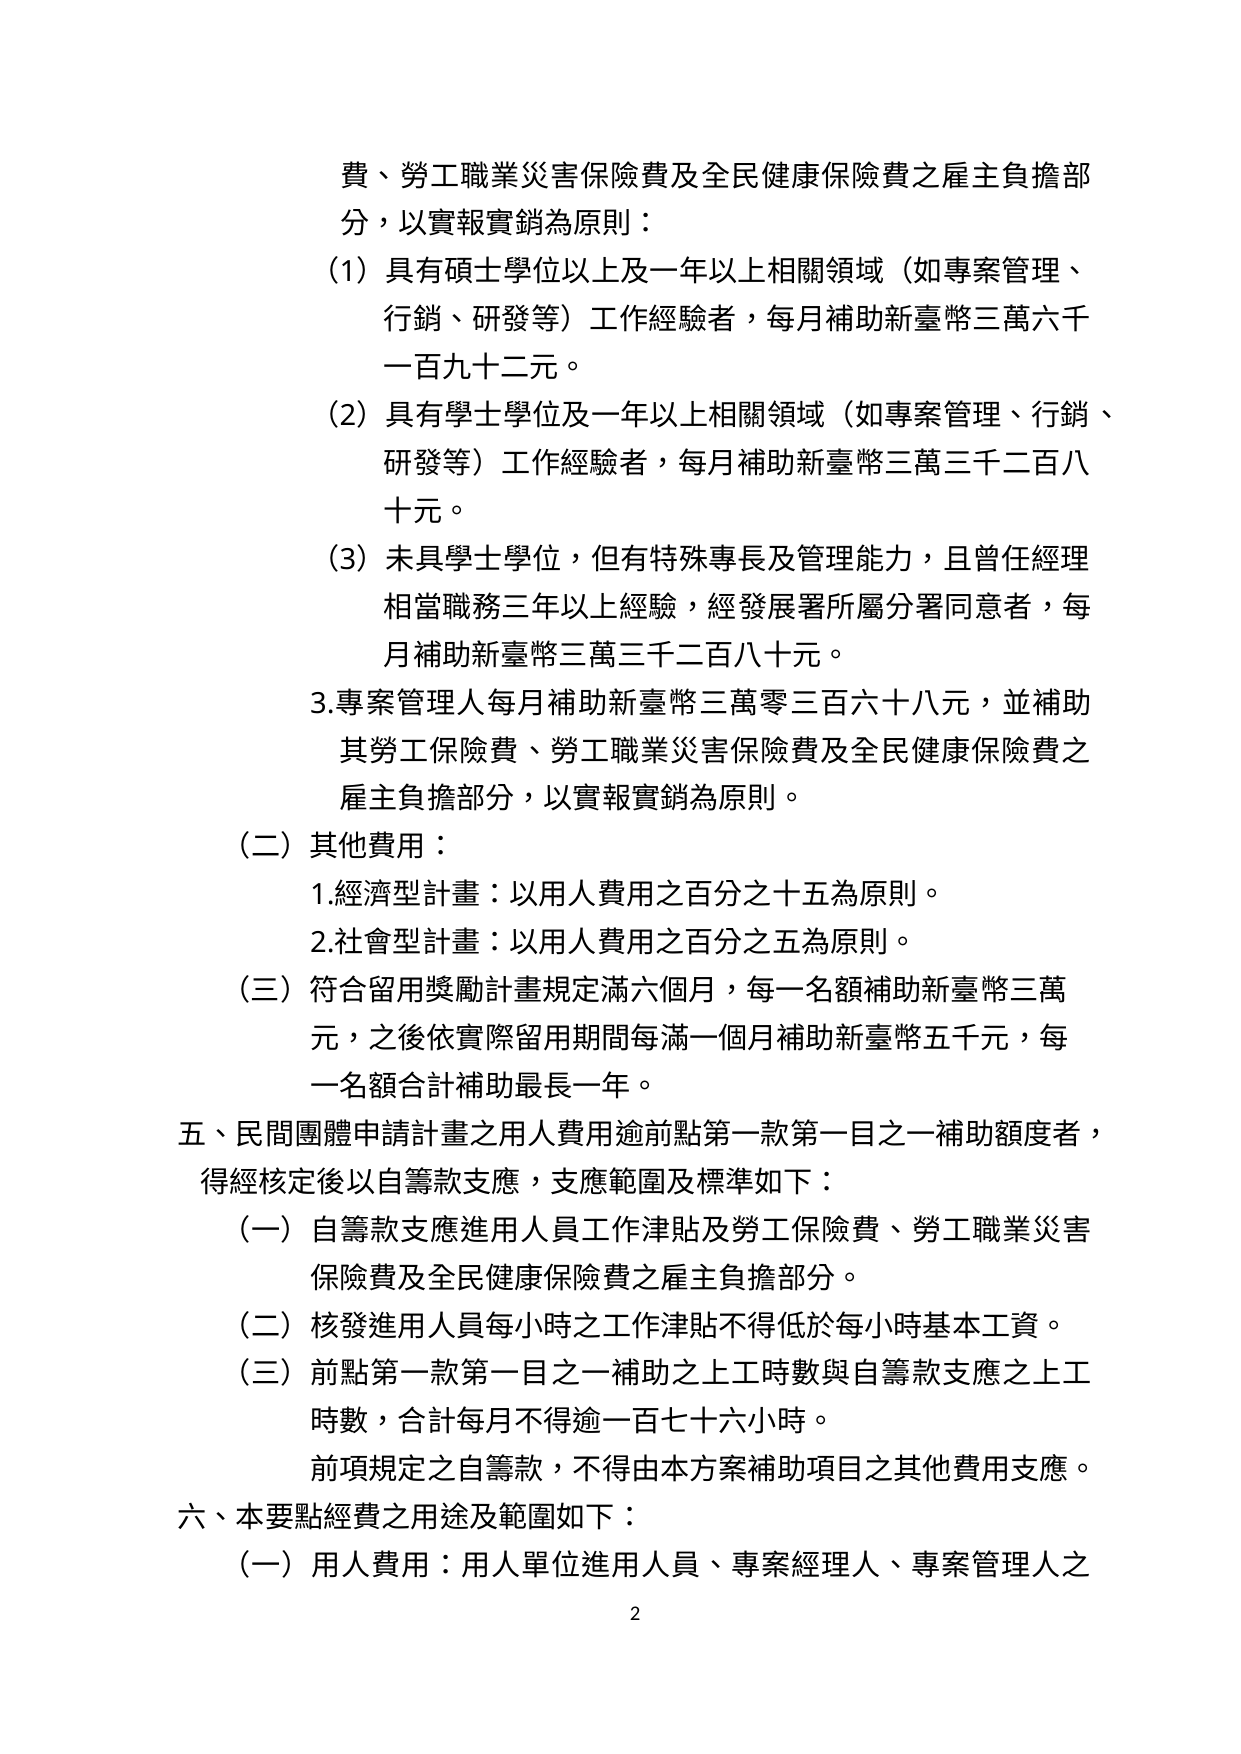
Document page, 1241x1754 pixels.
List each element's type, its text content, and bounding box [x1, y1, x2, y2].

text 五、民間團體申請計畫之用人費用逾前點第一款第一目之一補助額度者， [177, 1106, 1092, 1154]
text 2.社會型計畫：以用人費用之百分之五為原則。 [310, 914, 1092, 962]
list 核發進用人員每小時之工作津貼不得低於每小時基本工資。 [222, 1298, 1092, 1346]
text （三）符合留用獎勵計畫規定滿六個月，每一名額補助新臺幣三萬元，之後依實際留用期間每滿一個月補助新臺幣五千元，每一名額合計補助最長一年。 [221, 962, 1092, 1106]
text 1.經濟型計畫：以用人費用之百分之十五為原則。 [310, 866, 1092, 914]
text （二）其他費用： [177, 818, 1092, 866]
list 自籌款支應進用人員工作津貼及勞工保險費、勞工職業災害保險費及全民健康保險費之雇主負擔部分。 [222, 1202, 1092, 1298]
text （3）未具學士學位，但有特殊專長及管理能力，且曾任經理相當職務三年以上經驗，經發展署所屬分署同意者，每月補助新臺幣三萬三千二百八十元。 [310, 531, 1092, 675]
text 六、本要點經費之用途及範圍如下： [177, 1489, 1092, 1537]
text 費、勞工職業災害保險費及全民健康保險費之雇主負擔部分，以實報實銷為原則： [310, 148, 1092, 243]
list 前點第一款第一目之一補助之上工時數與自籌款支應之上工時數，合計每月不得逾一百七十六小時。 [222, 1346, 1092, 1441]
text 前項規定之自籌款，不得由本方案補助項目之其他費用支應。 [310, 1441, 1092, 1489]
text （2）具有學士學位及一年以上相關領域（如專案管理、行銷、研發等）工作經驗者，每月補助新臺幣三萬三千二百八十元。 [310, 387, 1092, 531]
text （1）具有碩士學位以上及一年以上相關領域（如專案管理、行銷、研發等）工作經驗者，每月補助新臺幣三萬六千一百九十二元。 [310, 243, 1092, 387]
text 得經核定後以自籌款支應，支應範圍及標準如下： [177, 1154, 1092, 1202]
text （一）用人費用：用人單位進用人員、專案經理人、專案管理人之 [222, 1537, 1092, 1585]
text 3.專案管理人每月補助新臺幣三萬零三百六十八元，並補助其勞工保險費、勞工職業災害保險費及全民健康保險費之雇主負擔部分，以實報實銷為原則。 [310, 675, 1092, 818]
